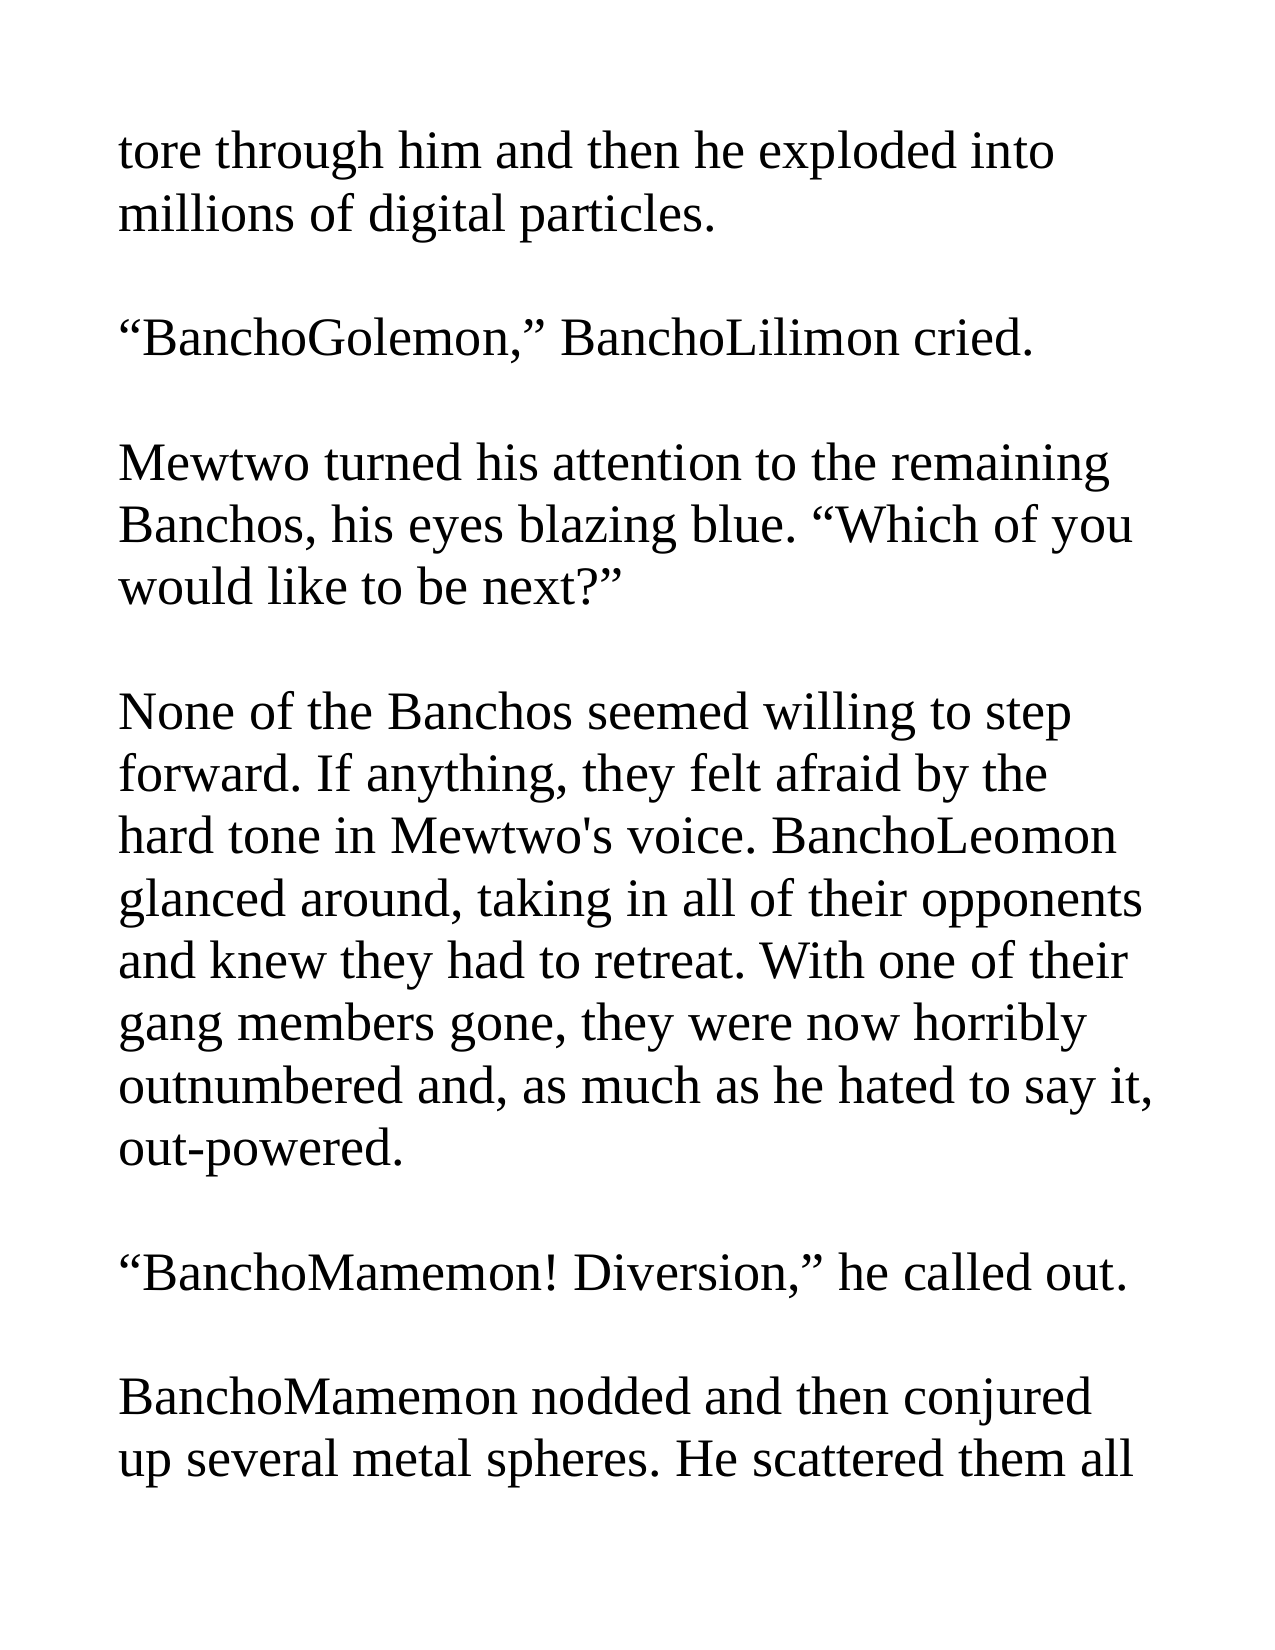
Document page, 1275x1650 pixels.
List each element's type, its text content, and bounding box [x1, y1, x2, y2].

text Mewtwo turned his attention to the remaining Banchos, his eyes blazing blue. “Which of you would like to be next?” [118, 429, 1157, 616]
text None of the Banchos seemed willing to step forward. If anything, they felt afraid by the hard tone in Mewtwo's voice. BanchoLeomon glanced around, taking in all of their opponents and knew they had to retreat. With one of their gang members gone, they were now horribly outnumbered and, as much as he hated to say it, out-powered. [118, 679, 1157, 1177]
text BanchoMamemon nodded and then conjured up several metal spheres. He scattered them all [118, 1364, 1157, 1488]
text “BanchoGolemon,” BanchoLilimon cried. [118, 305, 1157, 367]
text tore through him and then he exploded into millions of digital particles. [118, 118, 1157, 243]
text “BanchoMamemon! Diversion,” he called out. [118, 1239, 1157, 1302]
